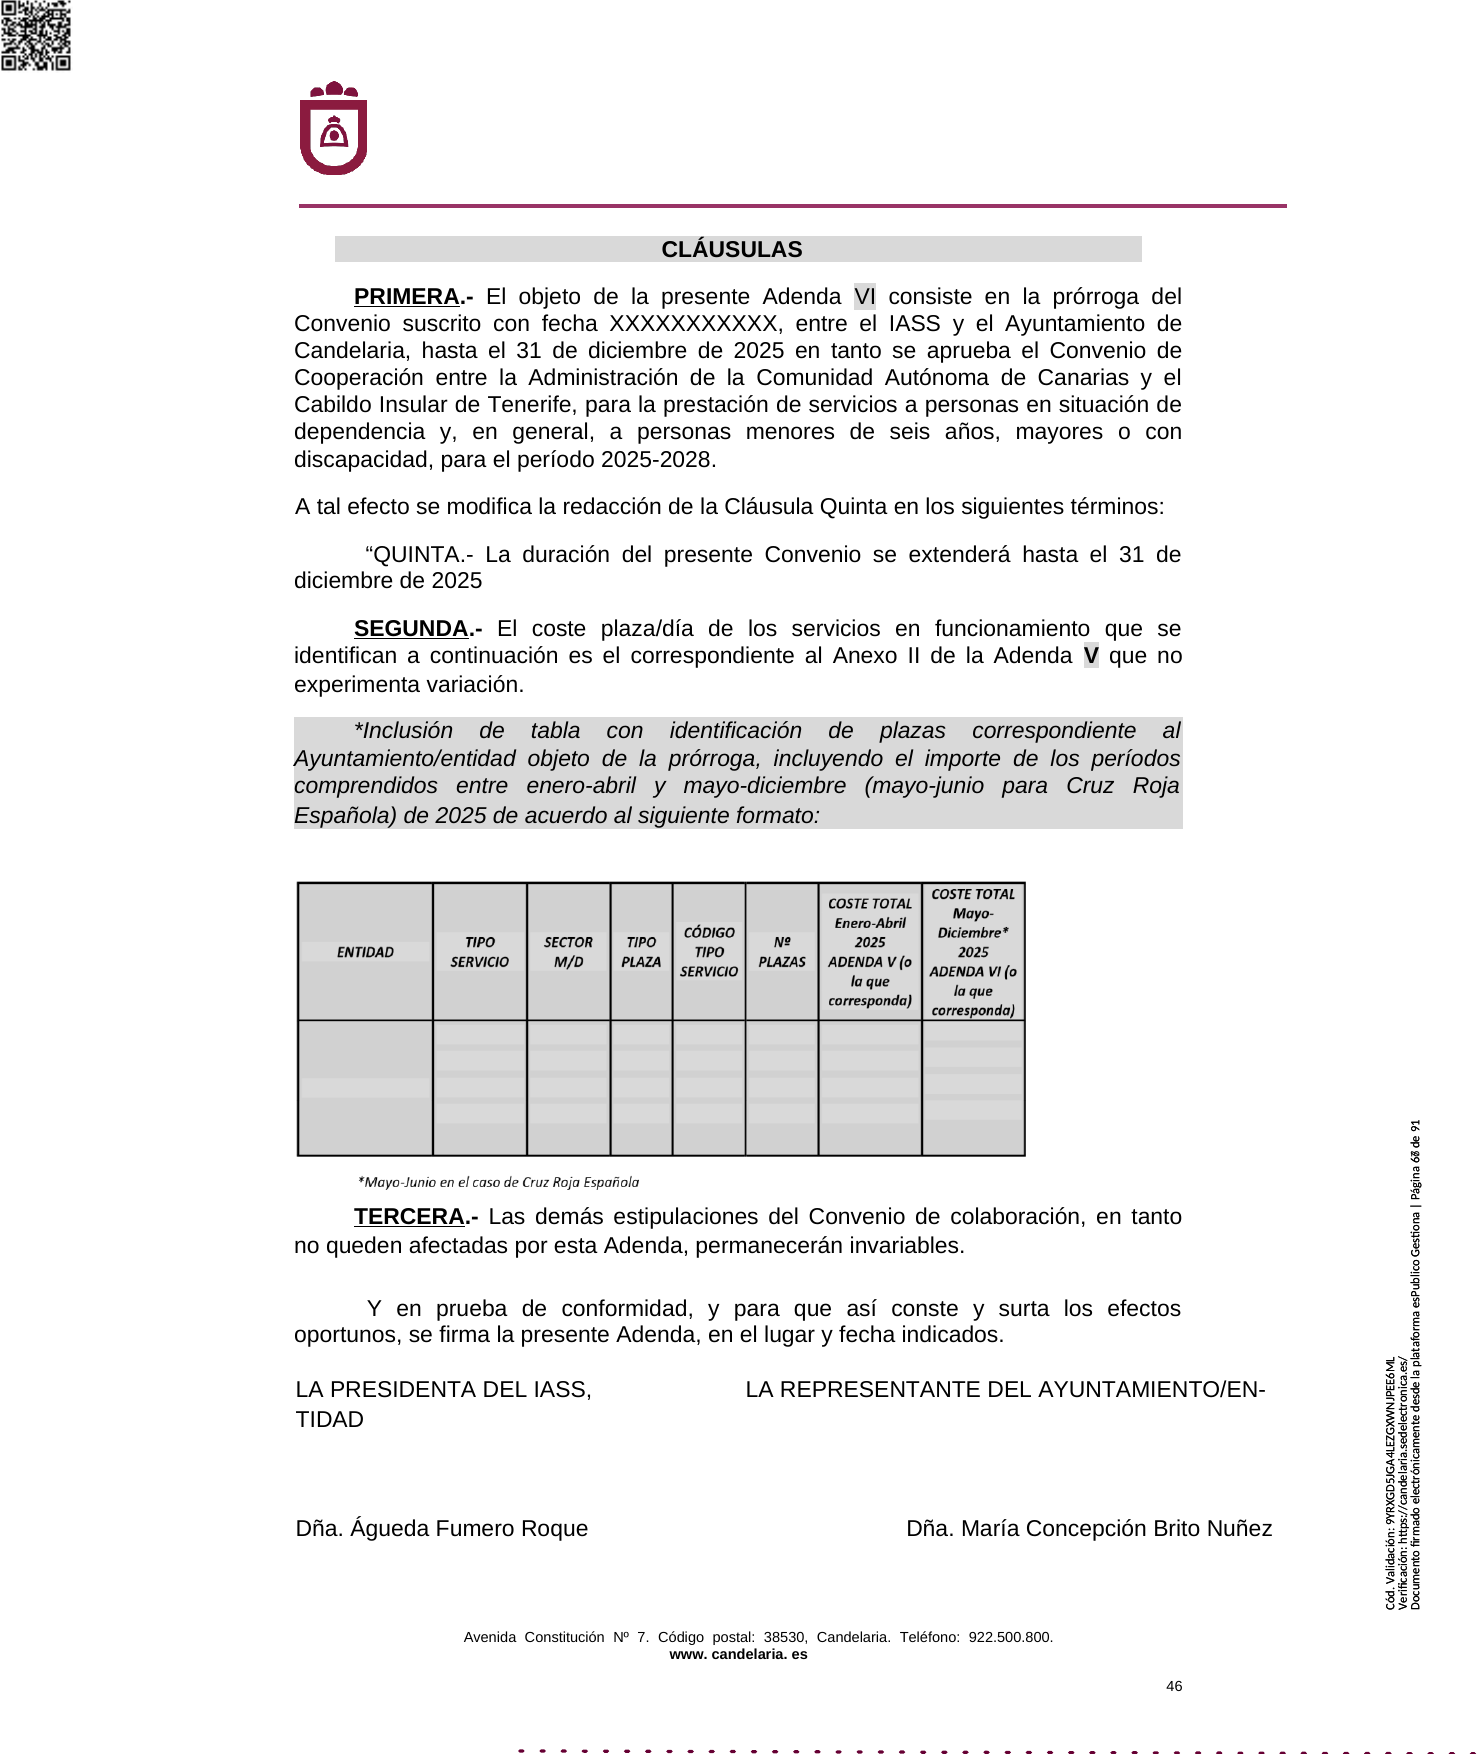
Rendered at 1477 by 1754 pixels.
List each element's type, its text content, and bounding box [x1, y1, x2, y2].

table_cell Dña. Águeda Fumero Roque [295, 1503, 720, 1543]
text TERCERA.- Las demás estipulaciones del Convenio de colaboración, en tanto no queden afectadas por esta Adenda, permanecerán invariables. [294, 1203, 1183, 1259]
text PRIMERA.- El objeto de la presente Adenda VI consiste en la prórroga del Convenio suscrito con fecha XXXXXXXXXXX, entre el IASS y el Ayuntamiento de Candelaria, hasta el 31 de diciembre de 2025 en tanto se aprueba el Convenio de Cooperación entre la Administración de la Comunidad Autónoma de Canarias y el Cabildo Insular de Tenerife, para la prestación de servicios a personas en situación de dependencia y, en general, a personas menores de seis años, mayores o con discapacidad, para el período 2025-2028. [294, 283, 1183, 473]
table_header LA REPRESENTANTE DEL AYUNTAMIENTO/EN- [720, 1376, 1279, 1502]
text Y en prueba de conformidad, y para que así conste y surta los efectos oportunos, se firma la presente Adenda, en el lugar y fecha indicados. [294, 1294, 1183, 1348]
text *Inclusión de tabla con identificación de plazas correspondiente al Ayuntamiento/entidad objeto de la prórroga, incluyendo el importe de los períodos comprendidos entre enero-abril y mayo-diciembre (mayo-junio para Cruz Roja Española) de 2025 de acuerdo al siguiente formato: [294, 717, 1183, 829]
table_header LA PRESIDENTA DEL IASS, TIDAD [295, 1376, 720, 1502]
text SEGUNDA.- El coste plaza/día de los servicios en funcionamiento que se identifican a continuación es el correspondiente al Anexo II de la Adenda V que no experimenta variación. [294, 615, 1183, 697]
subtitle CLÁUSULAS [335, 236, 1142, 262]
text A tal efecto se modifica la redacción de la Cláusula Quinta en los siguientes términos: [295, 493, 1183, 519]
table_cell Dña. María Concepción Brito Nuñez [720, 1503, 1279, 1543]
text “QUINTA.- La duración del presente Convenio se extenderá hasta el 31 de diciembre de 2025 [294, 541, 1183, 594]
